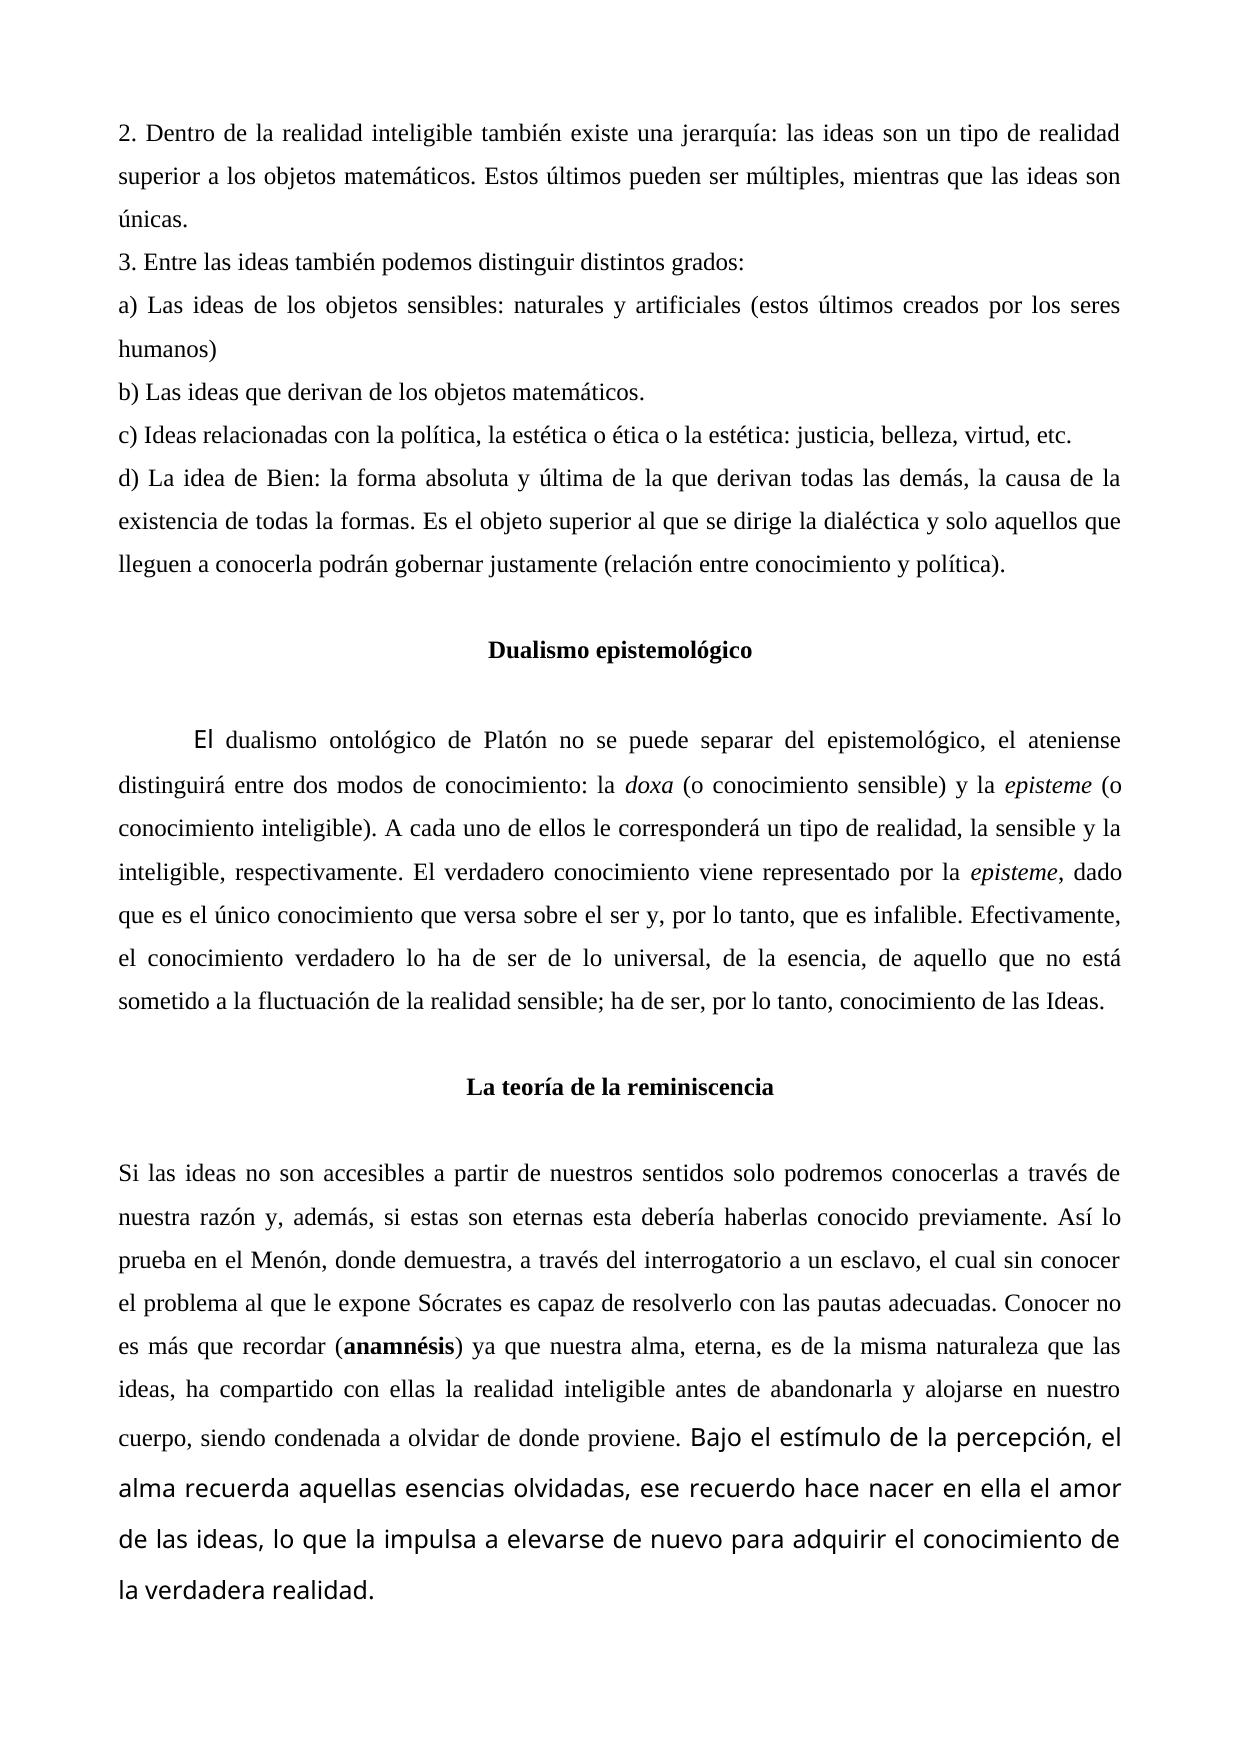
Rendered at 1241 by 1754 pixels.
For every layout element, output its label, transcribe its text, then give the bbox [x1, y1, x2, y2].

text 3. Entre las ideas también podemos distinguir distintos grados: [118, 247, 1122, 276]
text d) La idea de Bien: la forma absoluta y última de la que derivan todas las demás, la causa de la existencia de todas la formas. Es el objeto superior al que se dirige la dialéctica y solo aquellos que lleguen a conocerla podrán gobernar justamente (relación entre conocimiento y política). [118, 463, 1122, 578]
text El dualismo ontológico de Platón no se puede separar del epistemológico, el ateniense distinguirá entre dos modos de conocimiento: la doxa (o conocimiento sensible) y la episteme (o conocimiento inteligible). A cada uno de ellos le corresponderá un tipo de realidad, la sensible y la inteligible, respectivamente. El verdadero conocimiento viene representado por la episteme, dado que es el único conocimiento que versa sobre el ser y, por lo tanto, que es infalible. Efectivamente, el conocimiento verdadero lo ha de ser de lo universal, de la esencia, de aquello que no está sometido a la fluctuación de la realidad sensible; ha de ser, por lo tanto, conocimiento de las Ideas. [118, 722, 1122, 1015]
text a) Las ideas de los objetos sensibles: naturales y artificiales (estos últimos creados por los seres humanos) [118, 291, 1122, 362]
text b) Las ideas que derivan de los objetos matemáticos. [118, 377, 1122, 406]
text 2. Dentro de la realidad inteligible también existe una jerarquía: las ideas son un tipo de realidad superior a los objetos matemáticos. Estos últimos pueden ser múltiples, mientras que las ideas son únicas. [118, 118, 1122, 233]
text Dualismo epistemológico [118, 636, 1122, 664]
text Si las ideas no son accesibles a partir de nuestros sentidos solo podremos conocerlas a través de nuestra razón y, además, si estas son eternas esta debería haberlas conocido previamente. Así lo prueba en el Menón, donde demuestra, a través del interrogatorio a un esclavo, el cual sin conocer el problema al que le expone Sócrates es capaz de resolverlo con las pautas adecuadas. Conocer no es más que recordar (anamnésis) ya que nuestra alma, eterna, es de la misma naturaleza que las ideas, ha compartido con ellas la realidad inteligible antes de abandonarla y alojarse en nuestro cuerpo, siendo condenada a olvidar de donde proviene. Bajo el estímulo de la percepción, el alma recuerda aquellas esencias olvidadas, ese recuerdo hace nacer en ella el amor de las ideas, lo que la impulsa a elevarse de nuevo para adquirir el conocimiento de la verdadera realidad. [118, 1158, 1122, 1607]
text c) Ideas relacionadas con la política, la estética o ética o la estética: justicia, belleza, virtud, etc. [118, 420, 1122, 449]
text La teoría de la reminiscencia [118, 1072, 1122, 1101]
